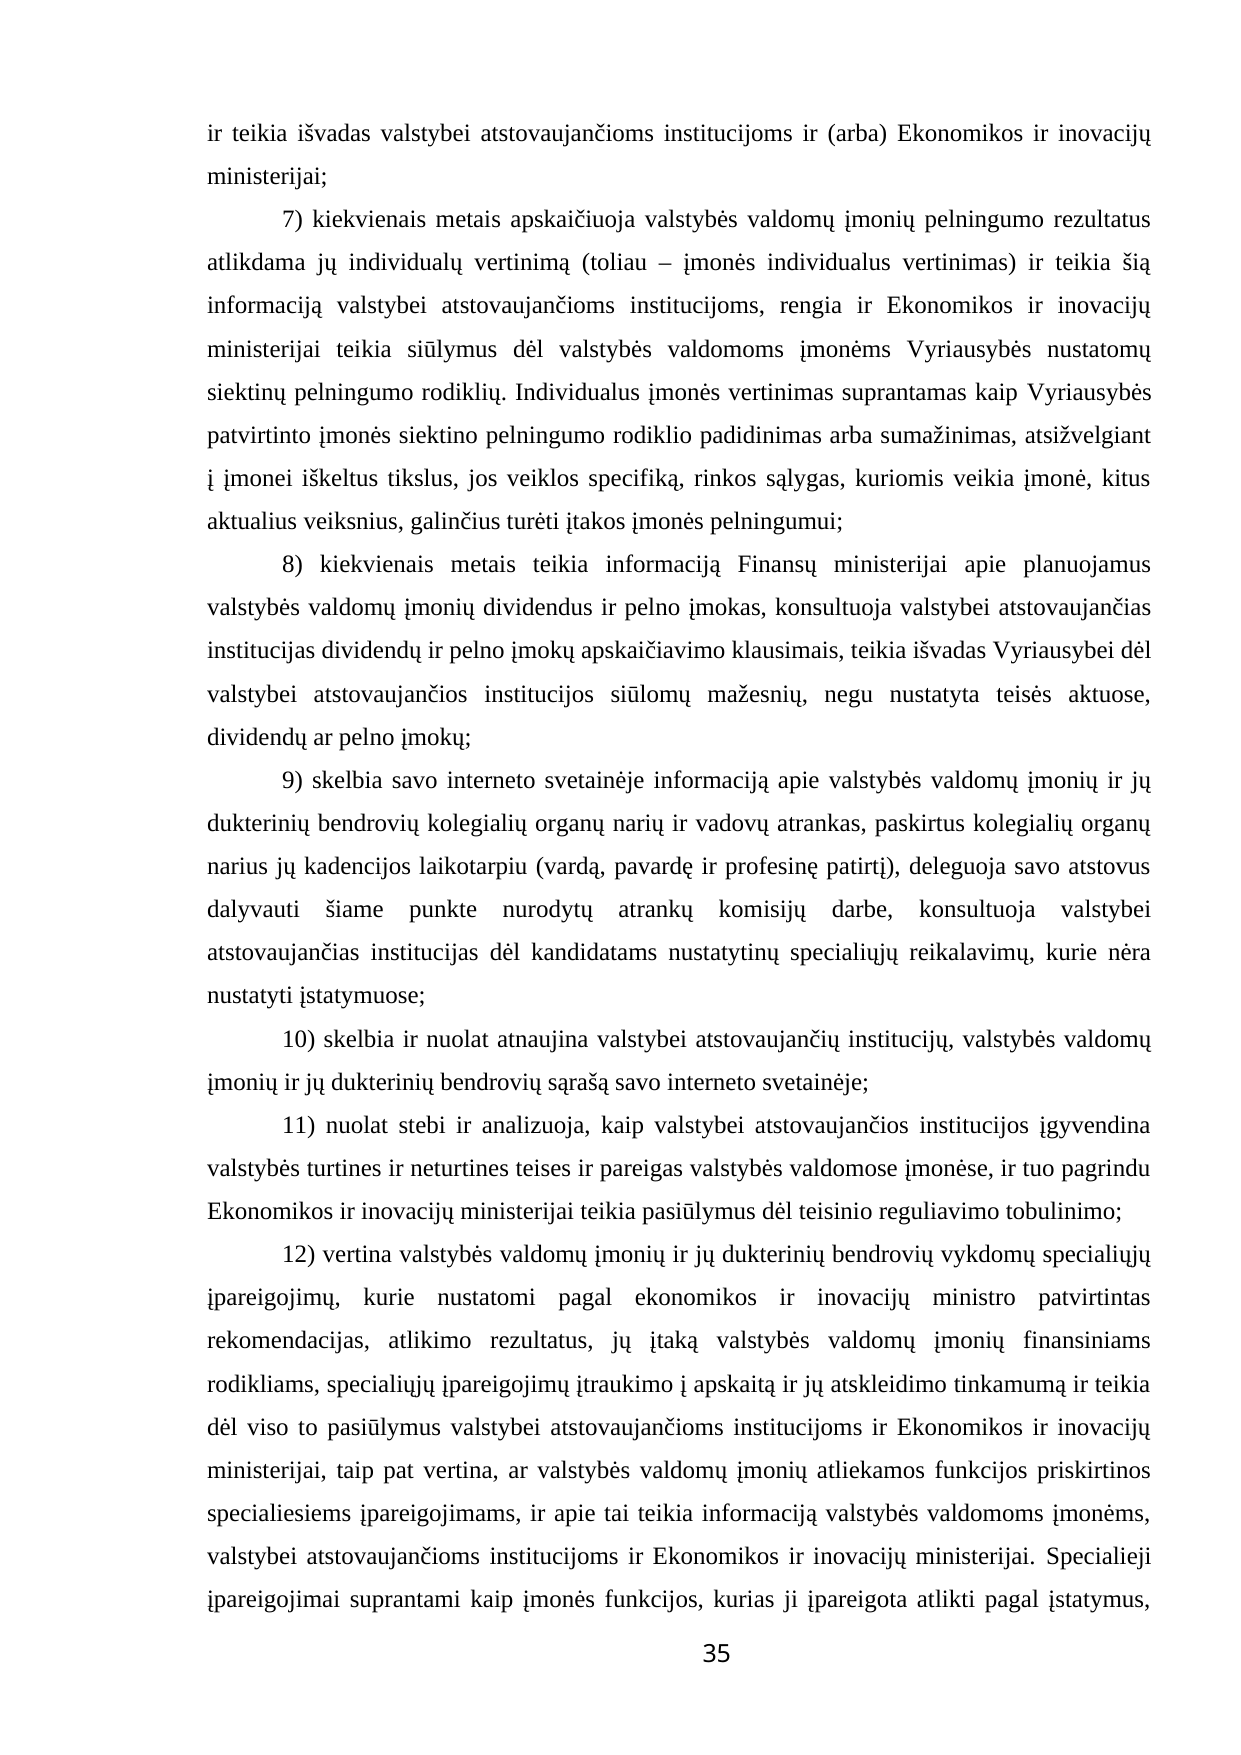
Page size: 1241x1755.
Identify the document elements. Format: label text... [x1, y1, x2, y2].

text 12) vertina valstybės valdomų įmonių ir jų dukterinių bendrovių vykdomų specialiųjų įpareigojimų, kurie nustatomi pagal ekonomikos ir inovacijų ministro patvirtintas rekomendacijas, atlikimo rezultatus, jų įtaką valstybės valdomų įmonių finansiniams rodikliams, specialiųjų įpareigojimų įtraukimo į apskaitą ir jų atskleidimo tinkamumą ir teikia dėl viso to pasiūlymus valstybei atstovaujančioms institucijoms ir Ekonomikos ir inovacijų ministerijai, taip pat vertina, ar valstybės valdomų įmonių atliekamos funkcijos priskirtinos specialiesiems įpareigojimams, ir apie tai teikia informaciją valstybės valdomoms įmonėms, valstybei atstovaujančioms institucijoms ir Ekonomikos ir inovacijų ministerijai. Specialieji įpareigojimai suprantami kaip įmonės funkcijos, kurias ji įpareigota atlikti pagal įstatymus, [207, 1239, 1152, 1613]
text 11) nuolat stebi ir analizuoja, kaip valstybei atstovaujančios institucijos įgyvendina valstybės turtines ir neturtines teises ir pareigas valstybės valdomose įmonėse, ir tuo pagrindu Ekonomikos ir inovacijų ministerijai teikia pasiūlymus dėl teisinio reguliavimo tobulinimo; [207, 1110, 1152, 1225]
text 10) skelbia ir nuolat atnaujina valstybei atstovaujančių institucijų, valstybės valdomų įmonių ir jų dukterinių bendrovių sąrašą savo interneto svetainėje; [207, 1024, 1152, 1096]
text ir teikia išvadas valstybei atstovaujančioms institucijoms ir (arba) Ekonomikos ir inovacijų ministerijai; [207, 118, 1152, 190]
text 8) kiekvienais metais teikia informaciją Finansų ministerijai apie planuojamus valstybės valdomų įmonių dividendus ir pelno įmokas, konsultuoja valstybei atstovaujančias institucijas dividendų ir pelno įmokų apskaičiavimo klausimais, teikia išvadas Vyriausybei dėl valstybei atstovaujančios institucijos siūlomų mažesnių, negu nustatyta teisės aktuose, dividendų ar pelno įmokų; [207, 549, 1152, 751]
text 7) kiekvienais metais apskaičiuoja valstybės valdomų įmonių pelningumo rezultatus atlikdama jų individualų vertinimą (toliau – įmonės individualus vertinimas) ir teikia šią informaciją valstybei atstovaujančioms institucijoms, rengia ir Ekonomikos ir inovacijų ministerijai teikia siūlymus dėl valstybės valdomoms įmonėms Vyriausybės nustatomų siektinų pelningumo rodiklių. Individualus įmonės vertinimas suprantamas kaip Vyriausybės patvirtinto įmonės siektino pelningumo rodiklio padidinimas arba sumažinimas, atsižvelgiant į įmonei iškeltus tikslus, jos veiklos specifiką, rinkos sąlygas, kuriomis veikia įmonė, kitus aktualius veiksnius, galinčius turėti įtakos įmonės pelningumui; [207, 204, 1152, 535]
text 9) skelbia savo interneto svetainėje informaciją apie valstybės valdomų įmonių ir jų dukterinių bendrovių kolegialių organų narių ir vadovų atrankas, paskirtus kolegialių organų narius jų kadencijos laikotarpiu (vardą, pavardę ir profesinę patirtį), deleguoja savo atstovus dalyvauti šiame punkte nurodytų atrankų komisijų darbe, konsultuoja valstybei atstovaujančias institucijas dėl kandidatams nustatytinų specialiųjų reikalavimų, kurie nėra nustatyti įstatymuose; [207, 765, 1152, 1009]
